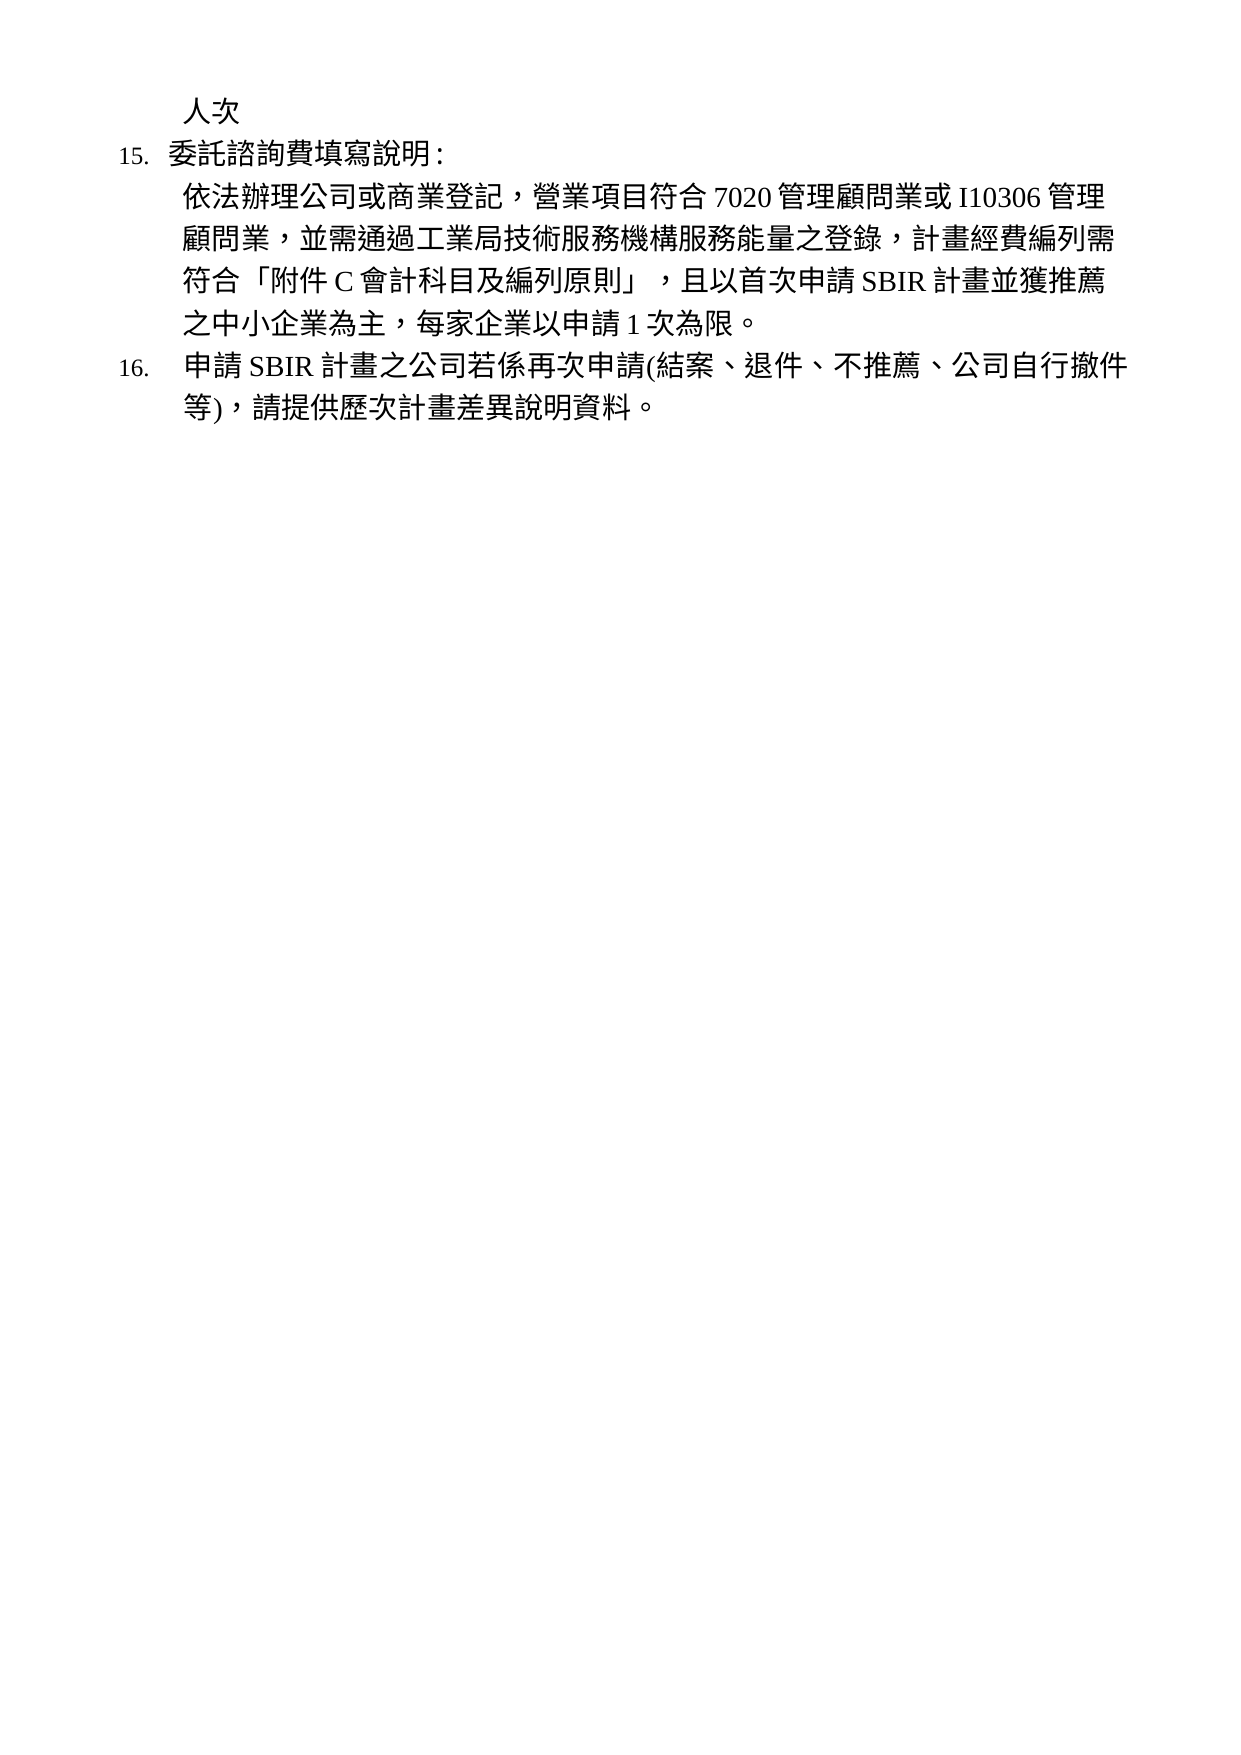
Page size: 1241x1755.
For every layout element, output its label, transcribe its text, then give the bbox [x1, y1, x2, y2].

text 依法辦理公司或商業登記，營業項目符合7020管理顧問業或I10306管理顧問業，並需通過工業局技術服務機構服務能量之登錄，計畫經費編列需符合「附件C會計科目及編列原則」，且以首次申請SBIR計畫並獲推薦之中小企業為主，每家企業以申請1次為限。 [182, 173, 1122, 342]
list 國內差旅費金額估算方式：(機票+車資+（住宿費+膳雜費）×天數+其他)×人次 [133, 89, 1122, 131]
list 申請SBIR計畫之公司若係再次申請(結案、退件、不推薦、公司自行撤件等)，請提供歷次計畫差異說明資料。 [118, 342, 1129, 427]
list 委託諮詢費填寫說明: [118, 131, 1129, 173]
